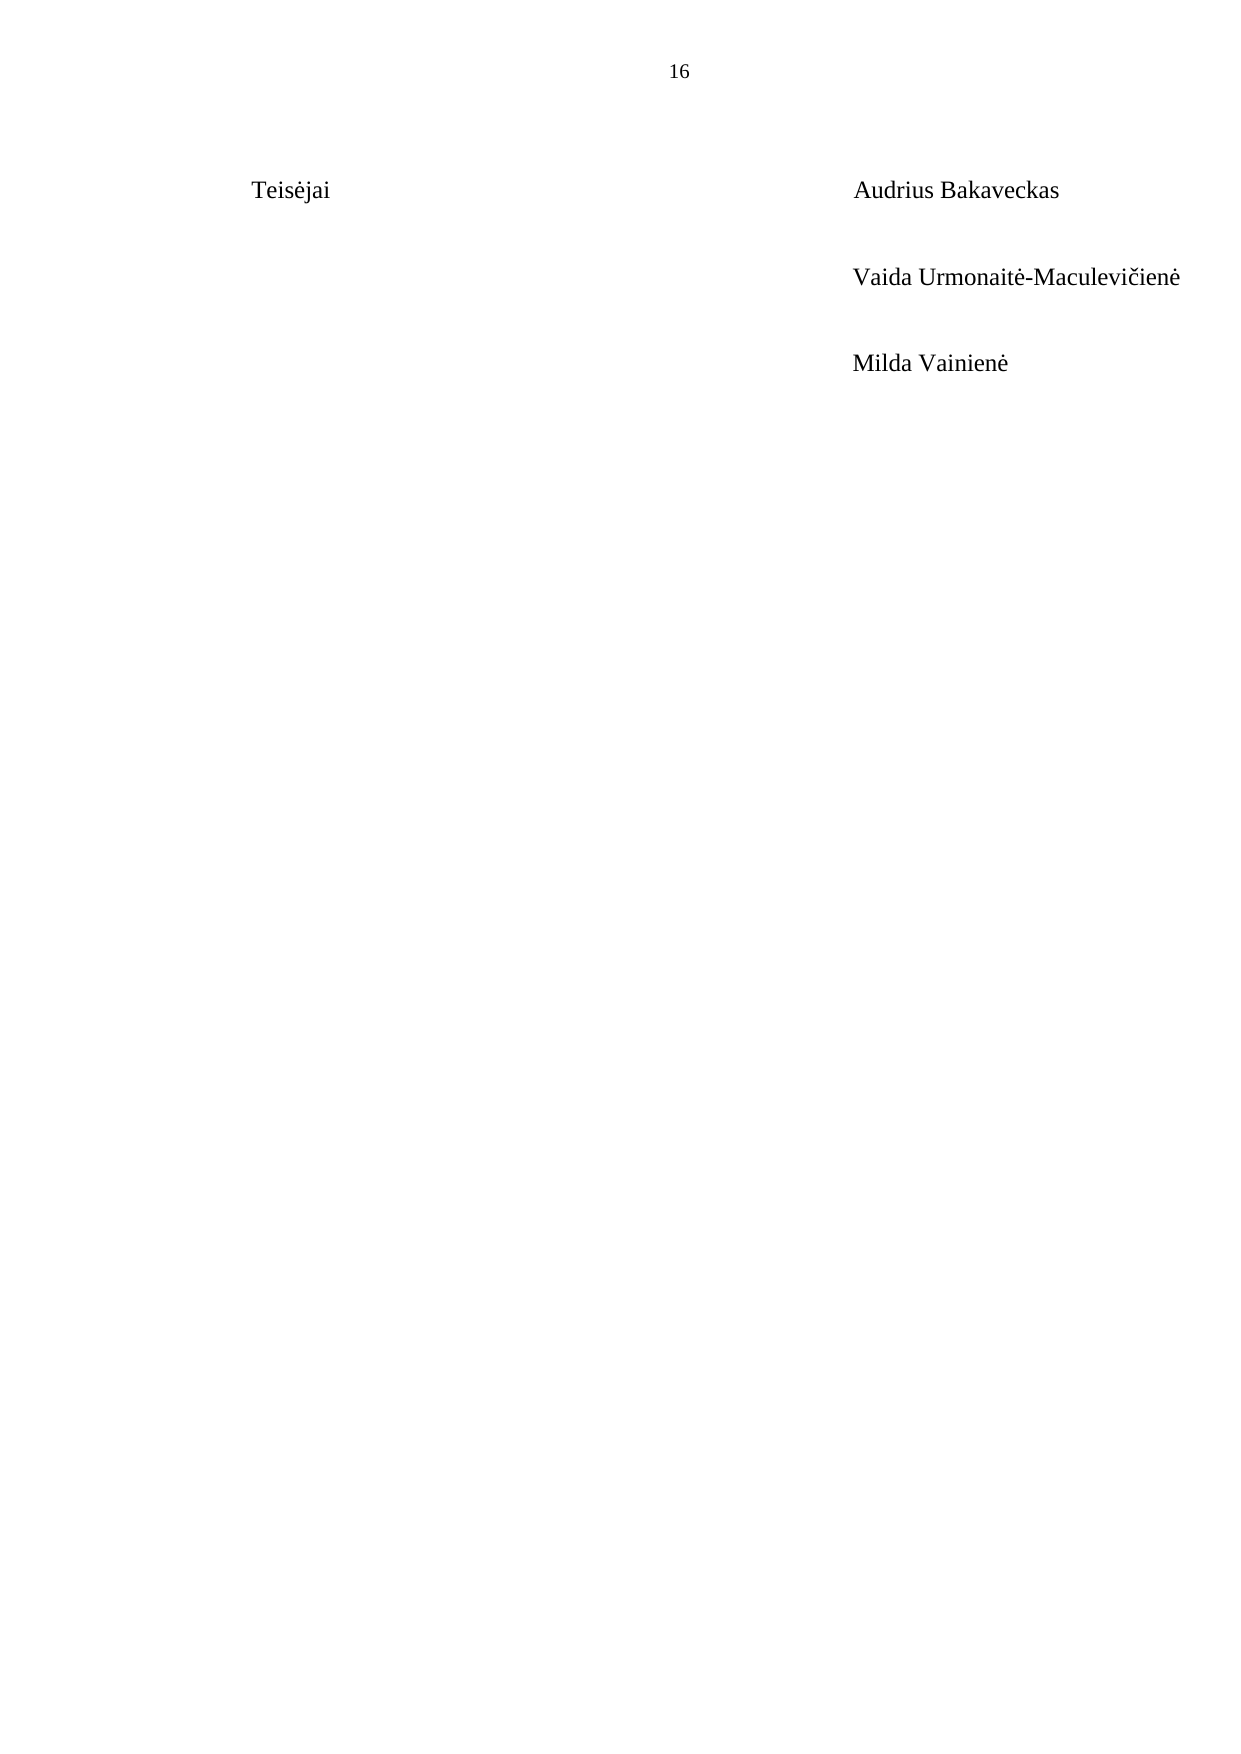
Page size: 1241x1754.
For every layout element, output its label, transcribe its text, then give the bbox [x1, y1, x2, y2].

text Vaida Urmonaitė-Maculevičienė [717, 262, 1181, 291]
text Teisėjai Audrius Bakaveckas [177, 176, 1181, 204]
text Milda Vainienė [717, 348, 1181, 377]
